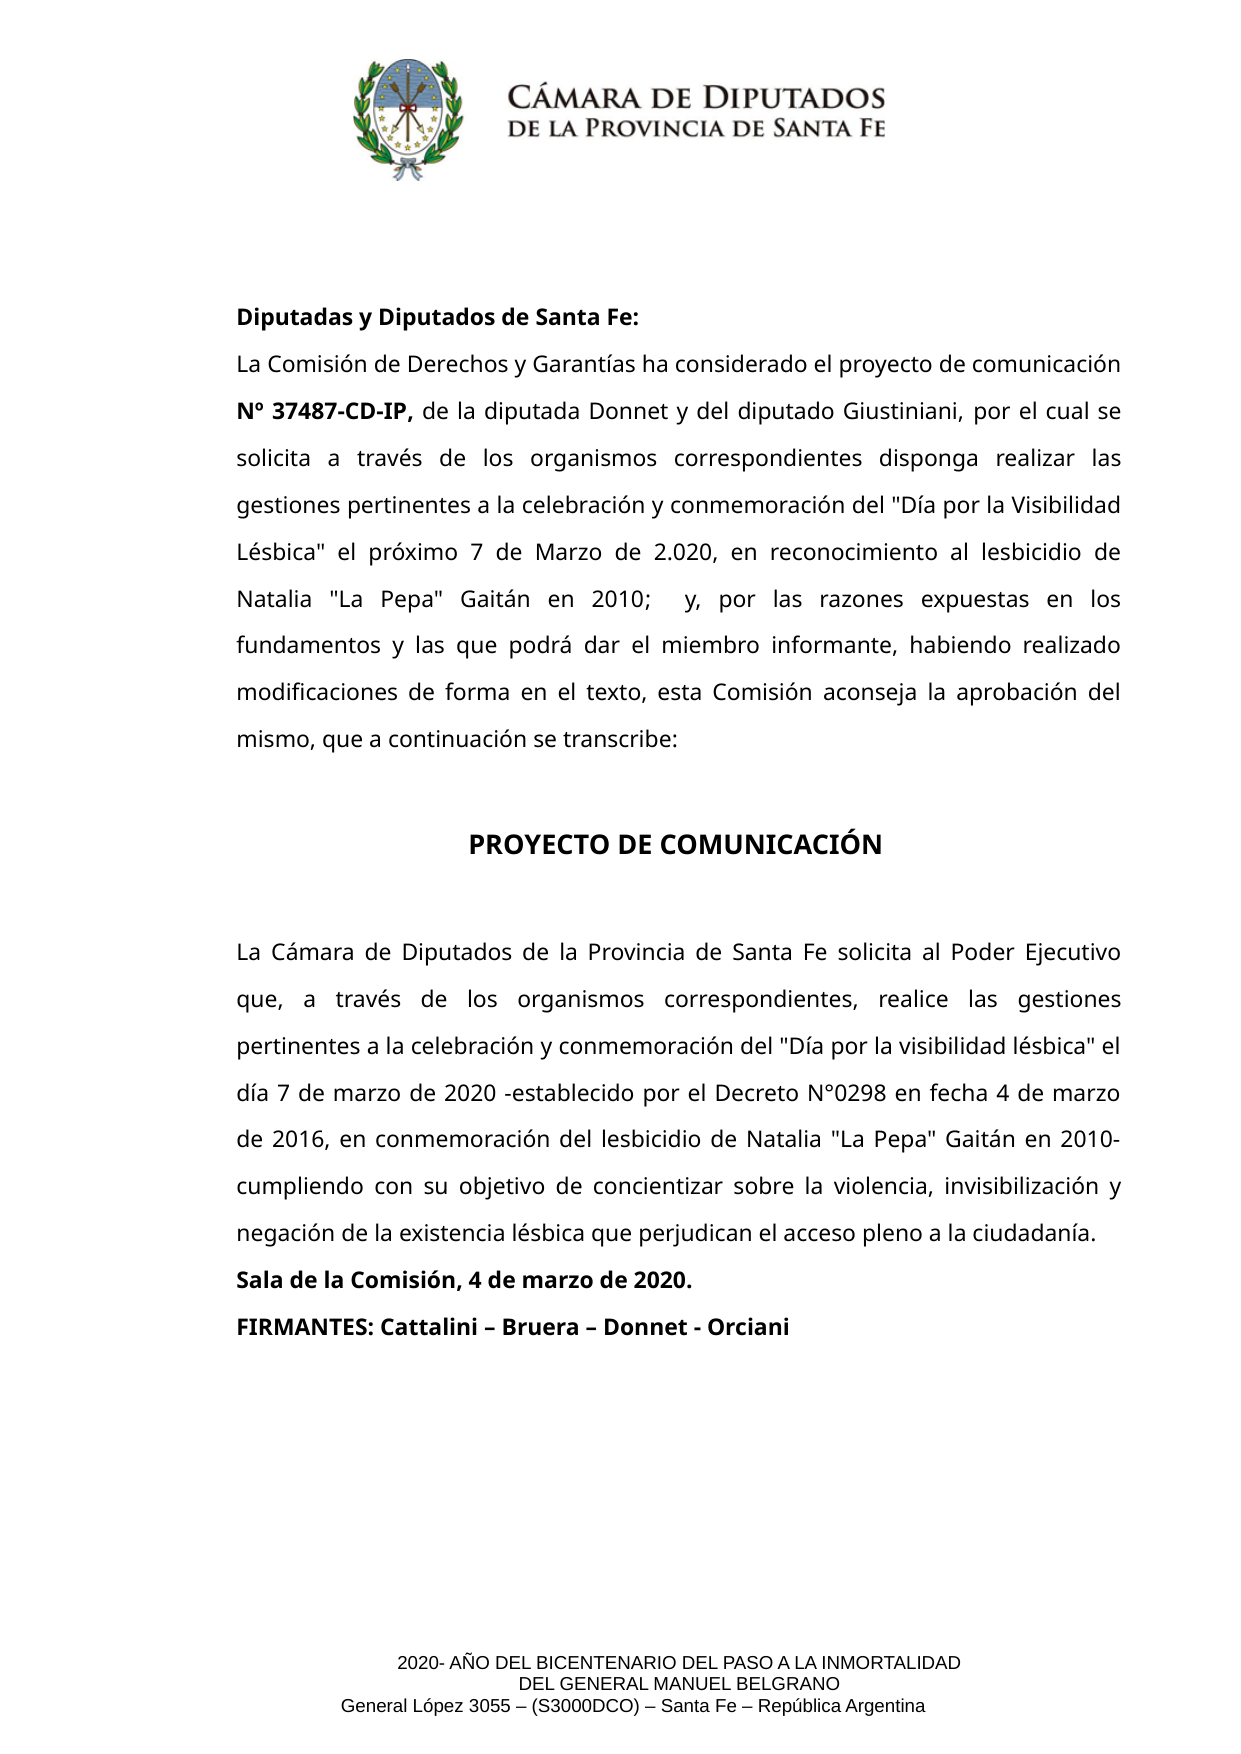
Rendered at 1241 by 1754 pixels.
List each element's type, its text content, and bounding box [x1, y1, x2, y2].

text FIRMANTES: Cattalini – Bruera – Donnet - Orciani [236, 1311, 1122, 1342]
text Diputadas y Diputados de Santa Fe: [236, 301, 1122, 332]
text La Cámara de Diputados de la Provincia de Santa Fe solicita al Poder Ejecutivo que, a través de los organismos correspondientes, realice las gestiones pertinentes a la celebración y conmemoración del "Día por la visibilidad lésbica" el día 7 de marzo de 2020 -establecido por el Decreto N°0298 en fecha 4 de marzo de 2016, en conmemoración del lesbicidio de Natalia "La Pepa" Gaitán en 2010- cumpliendo con su objetivo de concientizar sobre la violencia, invisibilización y negación de la existencia lésbica que perjudican el acceso pleno a la ciudadanía. [236, 936, 1122, 1248]
text Sala de la Comisión, 4 de marzo de 2020. [236, 1264, 1122, 1295]
text PROYECTO DE COMUNICACIÓN [236, 825, 1122, 862]
text La Comisión de Derechos y Garantías ha considerado el proyecto de comunicación Nº 37487-CD-IP, de la diputada Donnet y del diputado Giustiniani, por el cual se solicita a través de los organismos correspondientes disponga realizar las gestiones pertinentes a la celebración y conmemoración del "Día por la Visibilidad Lésbica" el próximo 7 de Marzo de 2.020, en reconocimiento al lesbicidio de Natalia "La Pepa" Gaitán en 2010; y, por las razones expuestas en los fundamentos y las que podrá dar el miembro informante, habiendo realizado modificaciones de forma en el texto, esta Comisión aconseja la aprobación del mismo, que a continuación se transcribe: [236, 348, 1122, 754]
